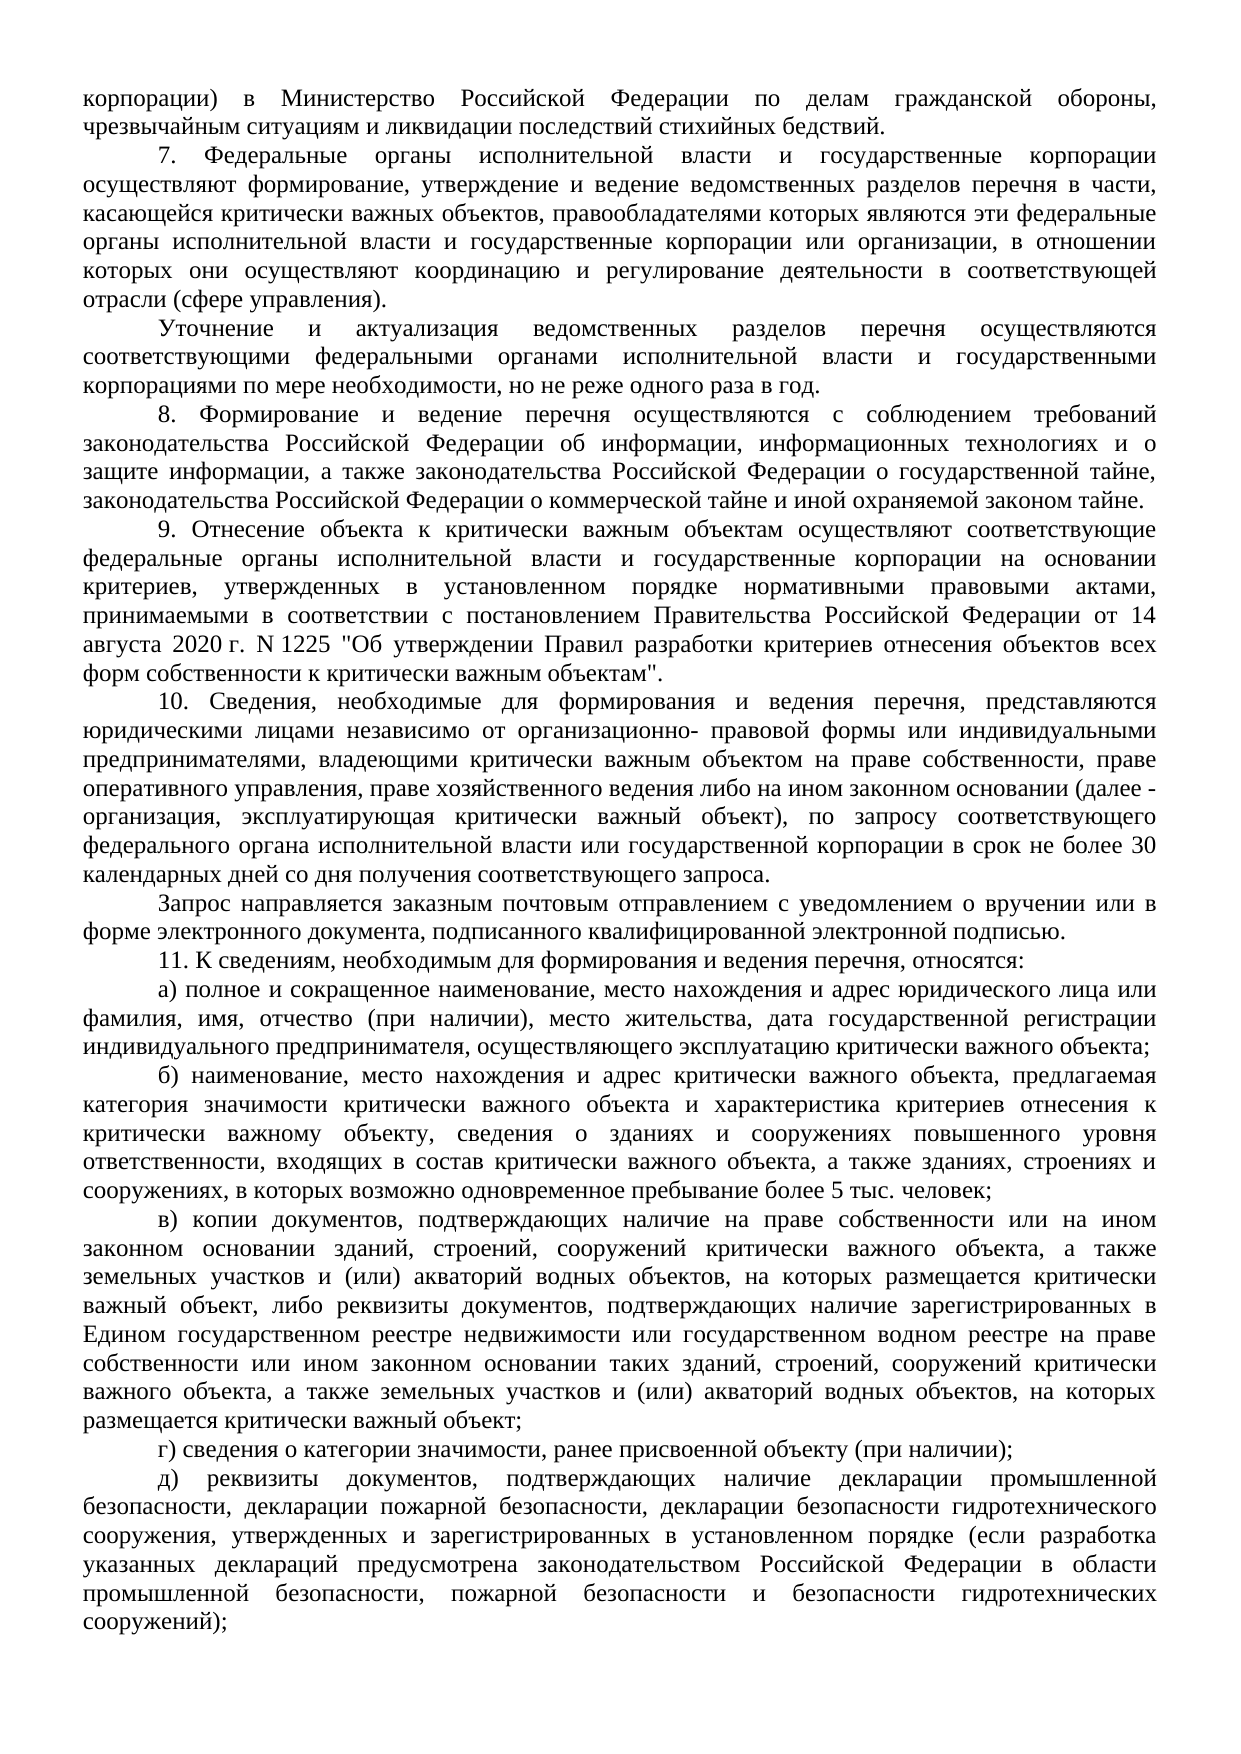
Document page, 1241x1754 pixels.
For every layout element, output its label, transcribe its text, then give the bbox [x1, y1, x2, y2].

text корпорации) в Министерство Российской Федерации по делам гражданской обороны, чрезвычайным ситуациям и ликвидации последствий стихийных бедствий. [83, 83, 1157, 140]
text 7. Федеральные органы исполнительной власти и государственные корпорации осуществляют формирование, утверждение и ведение ведомственных разделов перечня в части, касающейся критически важных объектов, правообладателями которых являются эти федеральные органы исполнительной власти и государственные корпорации или организации, в отношении которых они осуществляют координацию и регулирование деятельности в соответствующей отрасли (сфере управления). [83, 140, 1157, 313]
text г) сведения о категории значимости, ранее присвоенной объекту (при наличии); [83, 1434, 1157, 1463]
text 8. Формирование и ведение перечня осуществляются с соблюдением требований законодательства Российской Федерации об информации, информационных технологиях и о защите информации, а также законодательства Российской Федерации о государственной тайне, законодательства Российской Федерации о коммерческой тайне и иной охраняемой законом тайне. [83, 399, 1157, 514]
text 11. К сведениям, необходимым для формирования и ведения перечня, относятся: [83, 945, 1157, 974]
text а) полное и сокращенное наименование, место нахождения и адрес юридического лица или фамилия, имя, отчество (при наличии), место жительства, дата государственной регистрации индивидуального предпринимателя, осуществляющего эксплуатацию критически важного объекта; [83, 974, 1157, 1060]
text 10. Сведения, необходимые для формирования и ведения перечня, представляются юридическими лицами независимо от организационно- правовой формы или индивидуальными предпринимателями, владеющими критически важным объектом на праве собственности, праве оперативного управления, праве хозяйственного ведения либо на ином законном основании (далее - организация, эксплуатирующая критически важный объект), по запросу соответствующего федерального органа исполнительной власти или государственной корпорации в срок не более 30 календарных дней со дня получения соответствующего запроса. [83, 686, 1157, 888]
text д) реквизиты документов, подтверждающих наличие декларации промышленной безопасности, декларации пожарной безопасности, декларации безопасности гидротехнического сооружения, утвержденных и зарегистрированных в установленном порядке (если разработка указанных деклараций предусмотрена законодательством Российской Федерации в области промышленной безопасности, пожарной безопасности и безопасности гидротехнических сооружений); [83, 1463, 1157, 1635]
text Запрос направляется заказным почтовым отправлением с уведомлением о вручении или в форме электронного документа, подписанного квалифицированной электронной подписью. [83, 888, 1157, 945]
text б) наименование, место нахождения и адрес критически важного объекта, предлагаемая категория значимости критически важного объекта и характеристика критериев отнесения к критически важному объекту, сведения о зданиях и сооружениях повышенного уровня ответственности, входящих в состав критически важного объекта, а также зданиях, строениях и сооружениях, в которых возможно одновременное пребывание более 5 тыс. человек; [83, 1060, 1157, 1204]
text 9. Отнесение объекта к критически важным объектам осуществляют соответствующие федеральные органы исполнительной власти и государственные корпорации на основании критериев, утвержденных в установленном порядке нормативными правовыми актами, принимаемыми в соответствии с постановлением Правительства Российской Федерации от 14 августа 2020 г. N 1225 "Об утверждении Правил разработки критериев отнесения объектов всех форм собственности к критически важным объектам". [83, 514, 1157, 686]
text Уточнение и актуализация ведомственных разделов перечня осуществляются соответствующими федеральными органами исполнительной власти и государственными корпорациями по мере необходимости, но не реже одного раза в год. [83, 313, 1157, 399]
text в) копии документов, подтверждающих наличие на праве собственности или на ином законном основании зданий, строений, сооружений критически важного объекта, а также земельных участков и (или) акваторий водных объектов, на которых размещается критически важный объект, либо реквизиты документов, подтверждающих наличие зарегистрированных в Едином государственном реестре недвижимости или государственном водном реестре на праве собственности или ином законном основании таких зданий, строений, сооружений критически важного объекта, а также земельных участков и (или) акваторий водных объектов, на которых размещается критически важный объект; [83, 1204, 1157, 1434]
